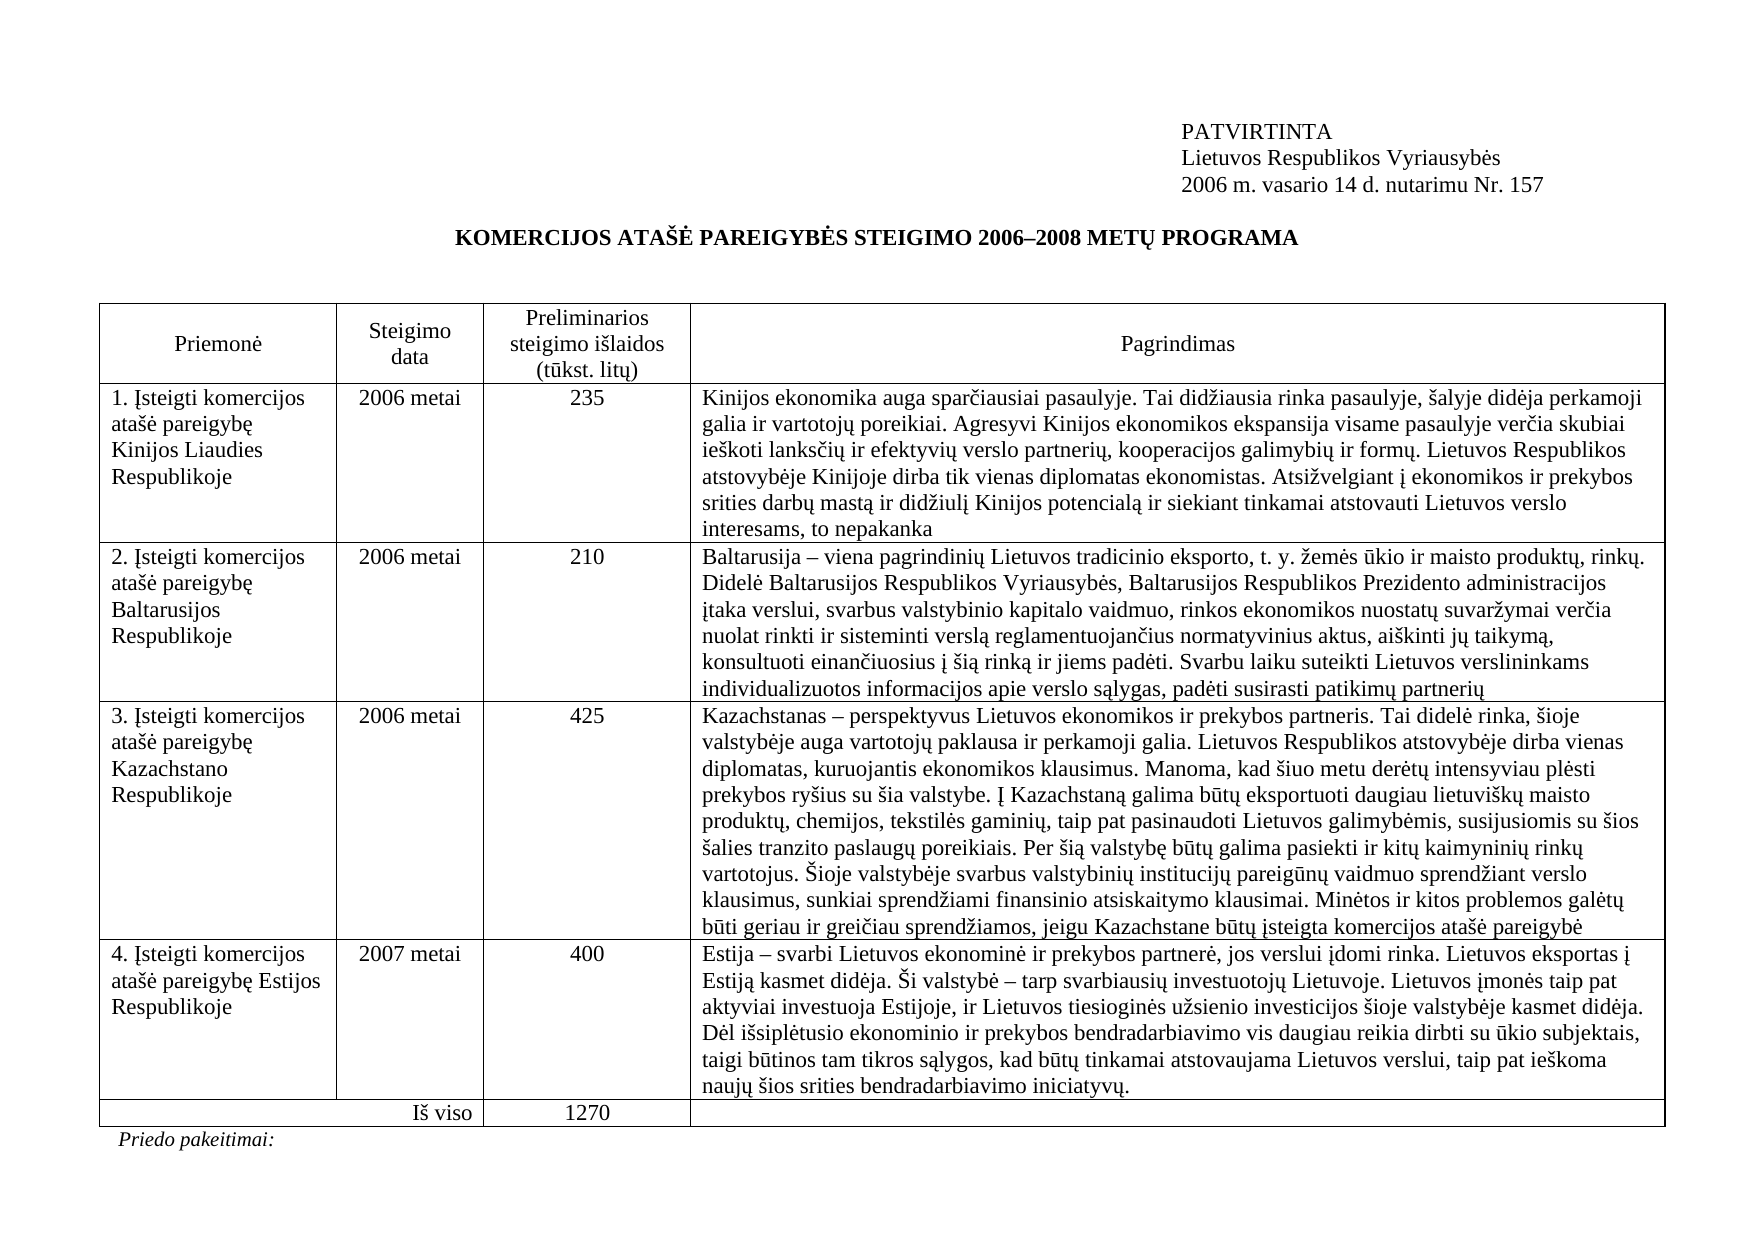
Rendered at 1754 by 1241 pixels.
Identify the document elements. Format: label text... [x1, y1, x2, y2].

table_cell 2007 metai [337, 940, 483, 1098]
table_cell Estija – svarbi Lietuvos ekonominė ir prekybos partnerė, jos verslui įdomi rinka. Lietuvos eksportas į Estiją kasmet didėja. Ši valstybė – tarp svarbiausių investuotojų Lietuvoje. Lietuvos įmonės taip pat aktyviai investuoja Estijoje, ir Lietuvos tiesioginės užsienio investicijos šioje valstybėje kasmet didėja. Dėl išsiplėtusio ekonominio ir prekybos bendradarbiavimo vis daugiau reikia dirbti su ūkio subjektais, taigi būtinos tam tikros sąlygos, kad būtų tinkamai atstovaujama Lietuvos verslui, taip pat ieškoma naujų šios srities bendradarbiavimo iniciatyvų. [691, 940, 1664, 1098]
table_cell 235 [484, 384, 690, 542]
table_cell 2. Įsteigti komercijos atašė pareigybę Baltarusijos Respublikoje [100, 543, 336, 701]
table_cell 1270 [484, 1100, 690, 1126]
table_cell 210 [484, 543, 690, 701]
table_cell 4. Įsteigti komercijos atašė pareigybę Estijos Respublikoje [100, 940, 336, 1098]
table_cell 425 [484, 702, 690, 939]
table_header Pagrindimas [691, 304, 1664, 383]
table_header Steigimo data [337, 304, 483, 383]
table_cell Kazachstanas – perspektyvus Lietuvos ekonomikos ir prekybos partneris. Tai didelė rinka, šioje valstybėje auga vartotojų paklausa ir perkamoji galia. Lietuvos Respublikos atstovybėje dirba vienas diplomatas, kuruojantis ekonomikos klausimus. Manoma, kad šiuo metu derėtų intensyviau plėsti prekybos ryšius su šia valstybe. Į Kazachstaną galima būtų eksportuoti daugiau lietuviškų maisto produktų, chemijos, tekstilės gaminių, taip pat pasinaudoti Lietuvos galimybėmis, susijusiomis su šios šalies tranzito paslaugų poreikiais. Per šią valstybę būtų galima pasiekti ir kitų kaimyninių rinkų vartotojus. Šioje valstybėje svarbus valstybinių institucijų pareigūnų vaidmuo sprendžiant verslo klausimus, sunkiai sprendžiami finansinio atsiskaitymo klausimai. Minėtos ir kitos problemos galėtų būti geriau ir greičiau sprendžiamos, jeigu Kazachstane būtų įsteigta komercijos atašė pareigybė [691, 702, 1664, 939]
table_cell 3. Įsteigti komercijos atašė pareigybę Kazachstano Respublikoje [100, 702, 336, 939]
table_cell 2006 metai [337, 702, 483, 939]
table_cell Kinijos ekonomika auga sparčiausiai pasaulyje. Tai didžiausia rinka pasaulyje, šalyje didėja perkamoji galia ir vartotojų poreikiai. Agresyvi Kinijos ekonomikos ekspansija visame pasaulyje verčia skubiai ieškoti lanksčių ir efektyvių verslo partnerių, kooperacijos galimybių ir formų. Lietuvos Respublikos atstovybėje Kinijoje dirba tik vienas diplomatas ekonomistas. Atsižvelgiant į ekonomikos ir prekybos srities darbų mastą ir didžiulį Kinijos potencialą ir siekiant tinkamai atstovauti Lietuvos verslo interesams, to nepakanka [691, 384, 1664, 542]
table_cell Baltarusija – viena pagrindinių Lietuvos tradicinio eksporto, t. y. žemės ūkio ir maisto produktų, rinkų. Didelė Baltarusijos Respublikos Vyriausybės, Baltarusijos Respublikos Prezidento administracijos įtaka verslui, svarbus valstybinio kapitalo vaidmuo, rinkos ekonomikos nuostatų suvaržymai verčia nuolat rinkti ir sisteminti verslą reglamentuojančius normatyvinius aktus, aiškinti jų taikymą, konsultuoti einančiuosius į šią rinką ir jiems padėti. Svarbu laiku suteikti Lietuvos verslininkams individualizuotos informacijos apie verslo sąlygas, padėti susirasti patikimų partnerių [691, 543, 1664, 701]
table_cell [691, 1100, 1664, 1126]
text Lietuvos Respublikos Vyriausybės 2006 m. vasario 14 d. nutarimu Nr. 157 [1181, 144, 1636, 197]
table_cell 2006 metai [337, 384, 483, 542]
text Priedo pakeitimai: [118, 1127, 1636, 1151]
table_cell Iš viso [100, 1100, 483, 1126]
subtitle KOMERCIJOS ATAŠĖ PAREIGYBĖS STEIGIMO 2006–2008 METŲ PROGRAMA [118, 223, 1636, 250]
table_header Priemonė [100, 304, 336, 383]
table_cell 2006 metai [337, 543, 483, 701]
table_cell 1. Įsteigti komercijos atašė pareigybę Kinijos Liaudies Respublikoje [100, 384, 336, 542]
table_cell 400 [484, 940, 690, 1098]
text Patvirtinta [1181, 118, 1636, 144]
table_header Preliminarios steigimo išlaidos (tūkst. litų) [484, 304, 690, 383]
